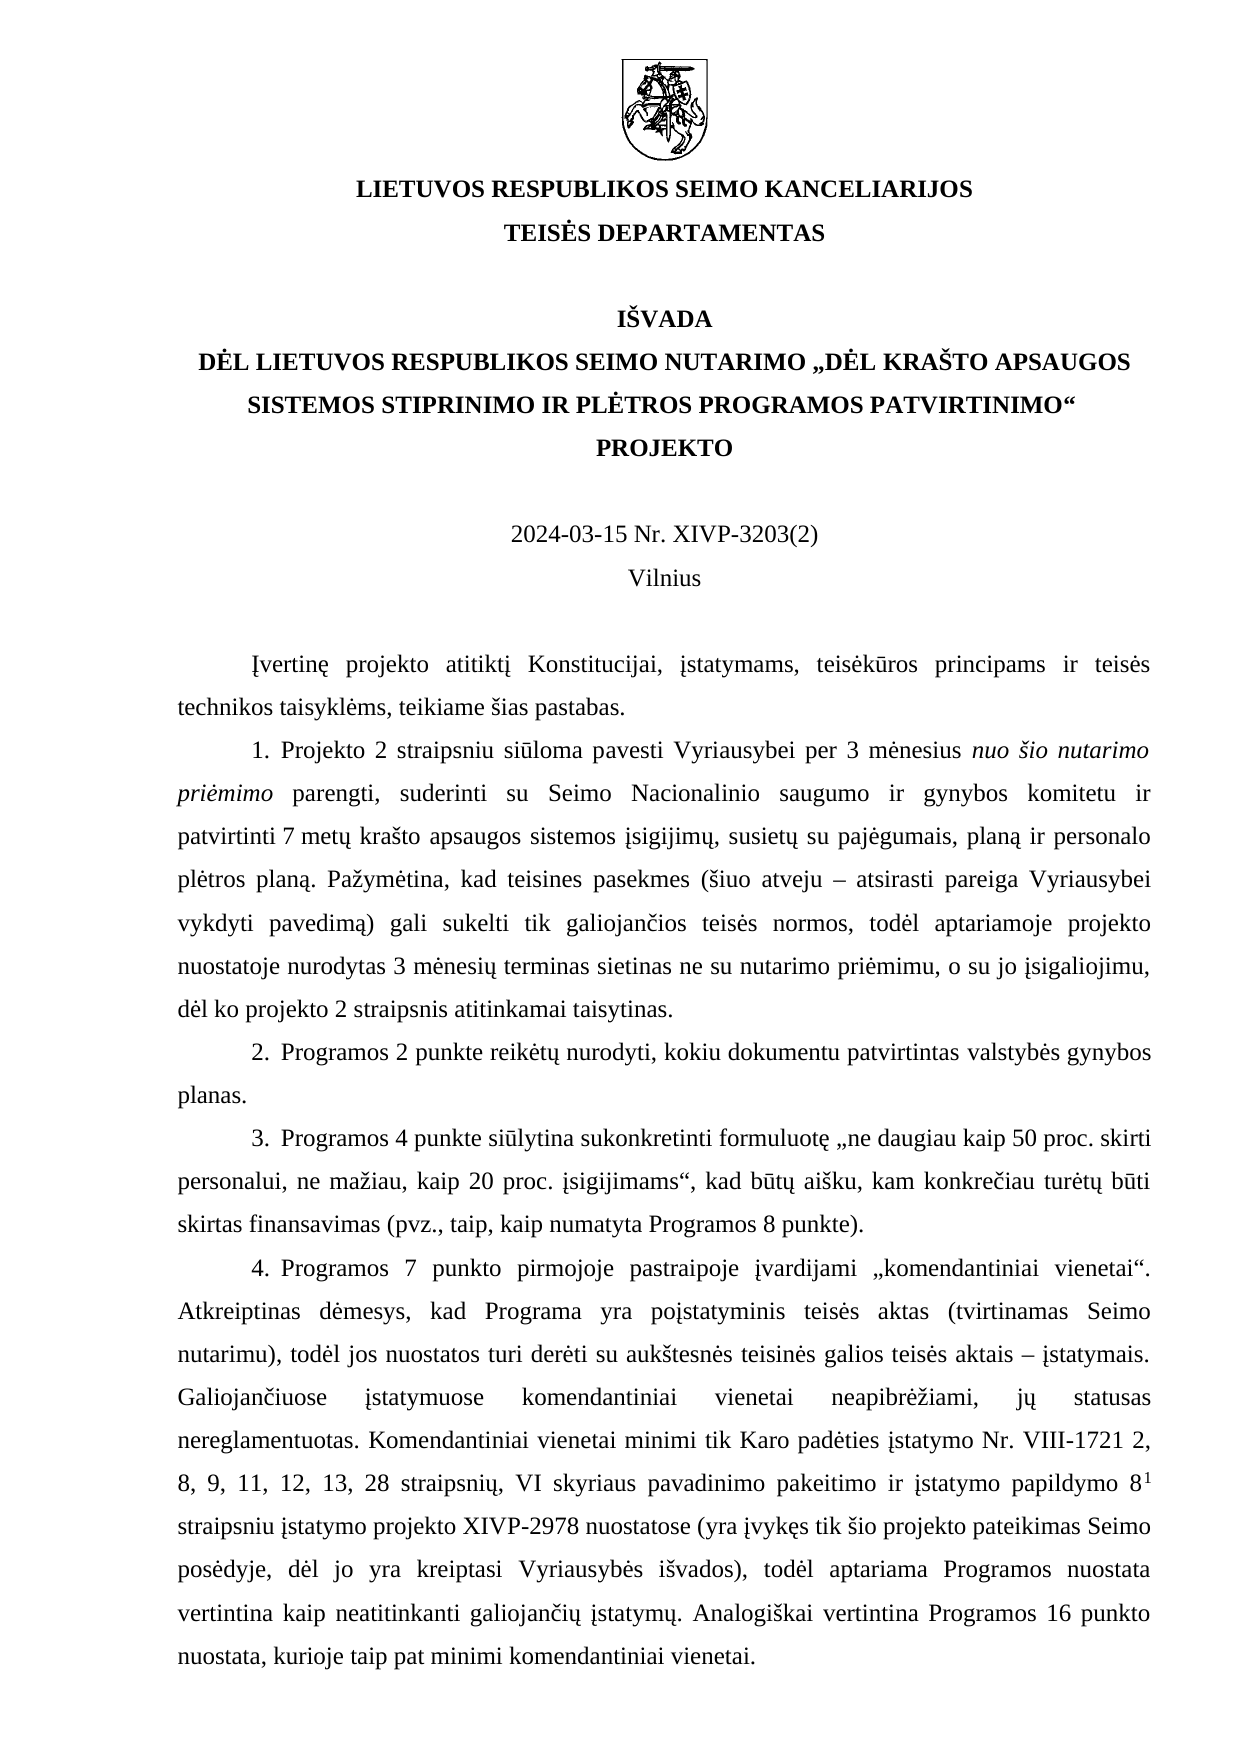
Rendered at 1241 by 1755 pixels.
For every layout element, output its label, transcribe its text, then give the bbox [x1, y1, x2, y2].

text Įvertinę projekto atitiktį Konstitucijai, įstatymams, teisėkūros principams ir teisės technikos taisyklėms, teikiame šias pastabas. [177, 649, 1152, 721]
list Programos 4 punkte siūlytina sukonkretinti formuluotę „ne daugiau kaip 50 proc. skirti personalui, ne mažiau, kaip 20 proc. įsigijimams“, kad būtų aišku, kam konkrečiau turėtų būti skirtas finansavimas (pvz., taip, kaip numatyta Programos 8 punkte). [177, 1123, 1152, 1238]
text IŠVADA [177, 304, 1152, 333]
list Projekto 2 straipsniu siūloma pavesti Vyriausybei per 3 mėnesius nuo šio nutarimo priėmimo parengti, suderinti su Seimo Nacionalinio saugumo ir gynybos komitetu ir patvirtinti 7 metų krašto apsaugos sistemos įsigijimų, susietų su pajėgumais, planą ir personalo plėtros planą. Pažymėtina, kad teisines pasekmes (šiuo atveju – atsirasti pareiga Vyriausybei vykdyti pavedimą) gali sukelti tik galiojančios teisės normos, todėl aptariamoje projekto nuostatoje nurodytas 3 mėnesių terminas sietinas ne su nutarimo priėmimu, o su jo įsigaliojimu, dėl ko projekto 2 straipsnis atitinkamai taisytinas. [177, 735, 1152, 1023]
text Vilnius [177, 563, 1152, 591]
text 2024-03-15 Nr. XIVP-3203(2) [177, 519, 1152, 548]
text LIETUVOS RESPUBLIKOS SEIMO KANCELIARIJOS [177, 174, 1152, 203]
list Programos 2 punkte reikėtų nurodyti, kokiu dokumentu patvirtintas valstybės gynybos planas. [177, 1037, 1152, 1109]
subtitle TEISĖS DEPARTAMENTAS [177, 218, 1152, 246]
list Programos 7 punkto pirmojoje pastraipoje įvardijami „komendantiniai vienetai“. Atkreiptinas dėmesys, kad Programa yra poįstatyminis teisės aktas (tvirtinamas Seimo nutarimu), todėl jos nuostatos turi derėti su aukštesnės teisinės galios teisės aktais – įstatymais. Galiojančiuose įstatymuose komendantiniai vienetai neapibrėžiami, jų statusas nereglamentuotas. Komendantiniai vienetai minimi tik Karo padėties įstatymo Nr. VIII-1721 2, 8, 9, 11, 12, 13, 28 straipsnių, VI skyriaus pavadinimo pakeitimo ir įstatymo papildymo 81 straipsniu įstatymo projekto XIVP-2978 nuostatose (yra įvykęs tik šio projekto pateikimas Seimo posėdyje, dėl jo yra kreiptasi Vyriausybės išvados), todėl aptariama Programos nuostata vertintina kaip neatitinkanti galiojančių įstatymų. Analogiškai vertintina Programos 16 punkto nuostata, kurioje taip pat minimi komendantiniai vienetai. [177, 1253, 1152, 1669]
text DĖL LIETUVOS RESPUBLIKOS SEIMO NUTARIMO „DĖL KRAŠTO APSAUGOS SISTEMOS STIPRINIMO IR PLĖTROS PROGRAMOS PATVIRTINIMO“ PROJEKTO [177, 347, 1152, 462]
